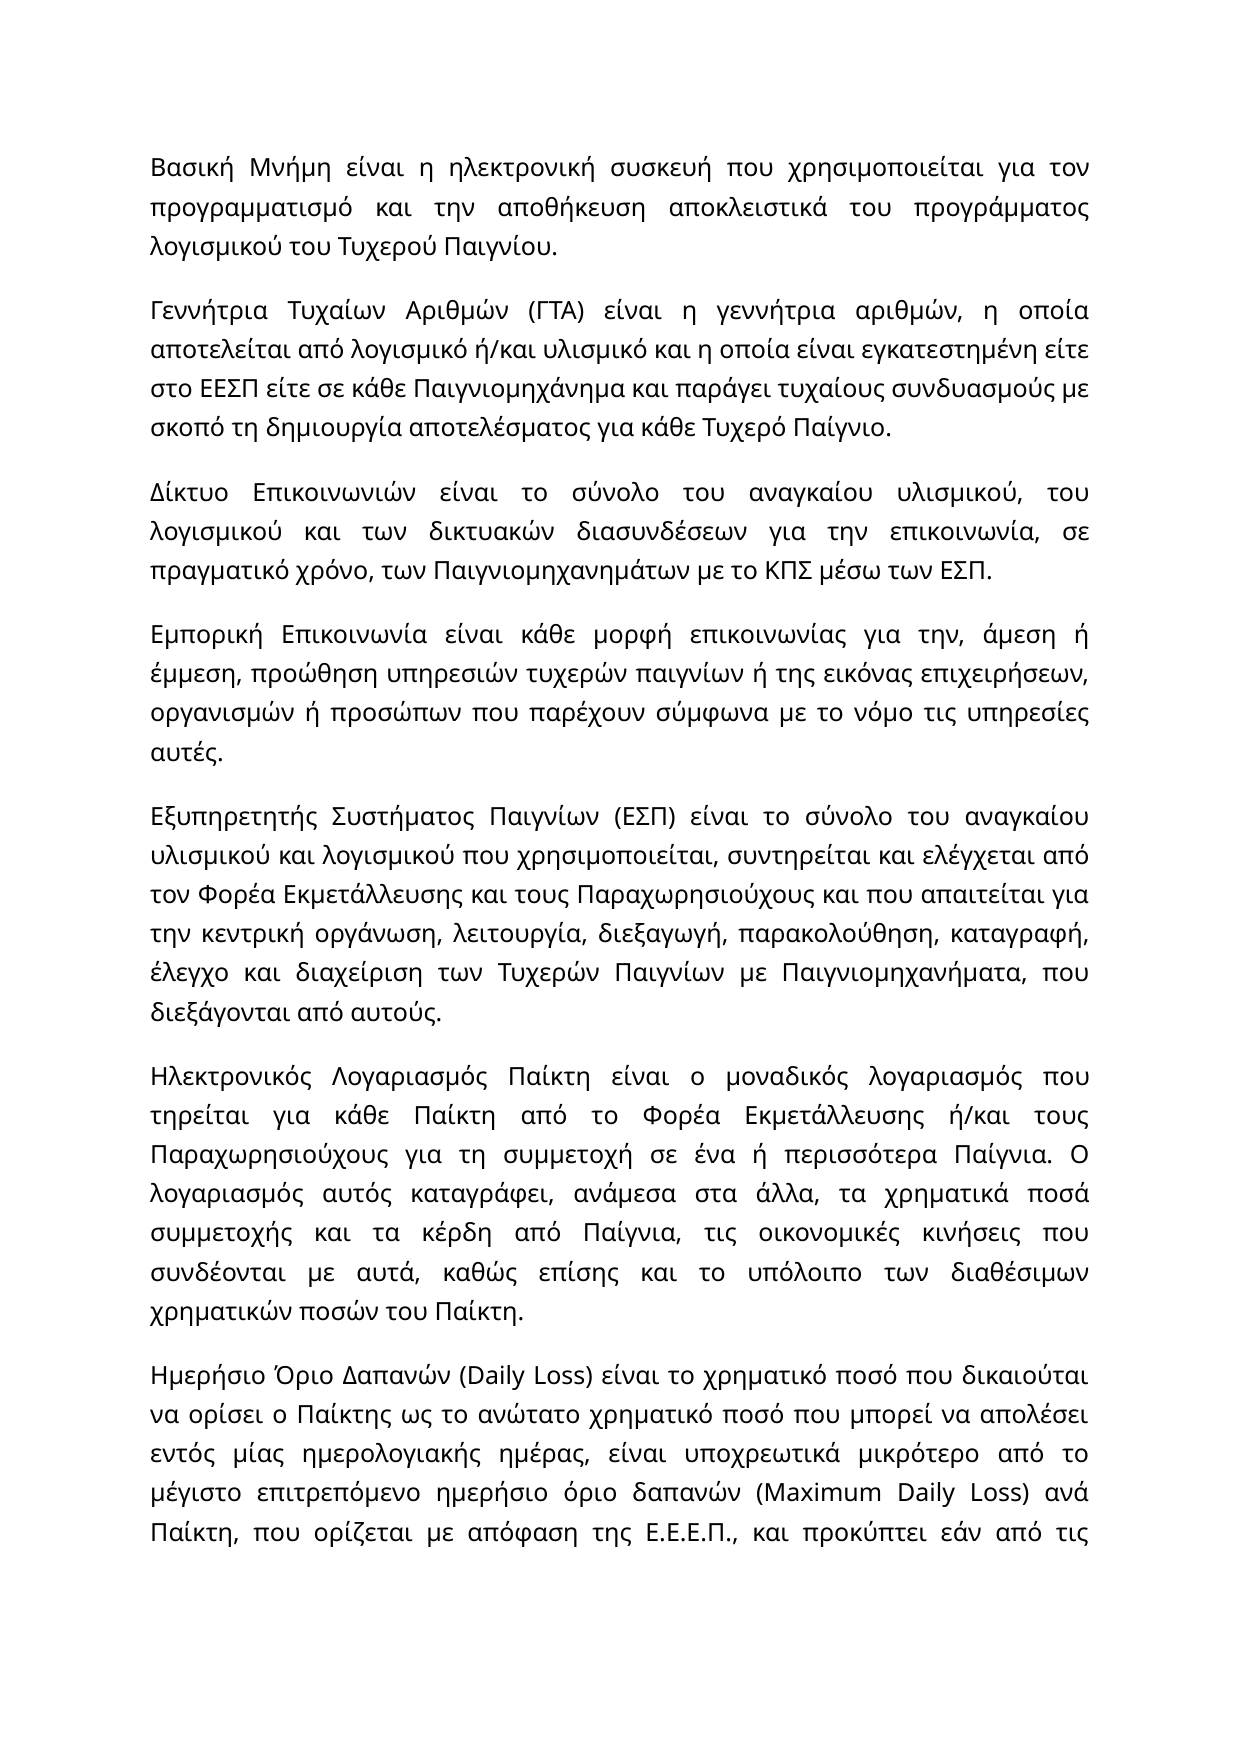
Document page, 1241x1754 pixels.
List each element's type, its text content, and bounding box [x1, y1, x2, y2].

text Βασική Μνήμη είναι η ηλεκτρονική συσκευή που χρησιμοποιείται για τον προγραμματισμό και την αποθήκευση αποκλειστικά του προγράμματος λογισμικού του Τυχερού Παιγνίου. [150, 150, 1090, 262]
text Εμπορική Επικοινωνία είναι κάθε μορφή επικοινωνίας για την, άμεση ή έμμεση, προώθηση υπηρεσιών τυχερών παιγνίων ή της εικόνας επιχειρήσεων, οργανισμών ή προσώπων που παρέχουν σύμφωνα με το νόμο τις υπηρεσίες αυτές. [150, 617, 1090, 768]
text Γεννήτρια Τυχαίων Αριθμών (ΓΤΑ) είναι η γεννήτρια αριθμών, η οποία αποτελείται από λογισμικό ή/και υλισμικό και η οποία είναι εγκατεστημένη είτε στο ΕΕΣΠ είτε σε κάθε Παιγνιομηχάνημα και παράγει τυχαίους συνδυασμούς με σκοπό τη δημιουργία αποτελέσματος για κάθε Τυχερό Παίγνιο. [150, 292, 1090, 444]
text Δίκτυο Επικοινωνιών είναι το σύνολο του αναγκαίου υλισμικού, του λογισμικού και των δικτυακών διασυνδέσεων για την επικοινωνία, σε πραγματικό χρόνο, των Παιγνιομηχανημάτων με το ΚΠΣ μέσω των ΕΣΠ. [150, 474, 1090, 587]
text Εξυπηρετητής Συστήματος Παιγνίων (ΕΣΠ) είναι το σύνολο του αναγκαίου υλισμικού και λογισμικού που χρησιμοποιείται, συντηρείται και ελέγχεται από τον Φορέα Εκμετάλλευσης και τους Παραχωρησιούχους και που απαιτείται για την κεντρική οργάνωση, λειτουργία, διεξαγωγή, παρακολούθηση, καταγραφή, έλεγχο και διαχείριση των Τυχερών Παιγνίων με Παιγνιομηχανήματα, που διεξάγονται από αυτούς. [150, 798, 1090, 1028]
text Ημερήσιο Όριο Δαπανών (Daily Loss) είναι το χρηματικό ποσό που δικαιούται να ορίσει ο Παίκτης ως το ανώτατο χρηματικό ποσό που μπορεί να απολέσει εντός μίας ημερολογιακής ημέρας, είναι υποχρεωτικά μικρότερο από το μέγιστο επιτρεπόμενο ημερήσιο όριο δαπανών (Maximum Daily Loss) ανά Παίκτη, που ορίζεται με απόφαση της Ε.Ε.Ε.Π., και προκύπτει εάν από τις [150, 1357, 1090, 1548]
text Ηλεκτρονικός Λογαριασμός Παίκτη είναι ο μοναδικός λογαριασμός που τηρείται για κάθε Παίκτη από το Φορέα Εκμετάλλευσης ή/και τους Παραχωρησιούχους για τη συμμετοχή σε ένα ή περισσότερα Παίγνια. Ο λογαριασμός αυτός καταγράφει, ανάμεσα στα άλλα, τα χρηματικά ποσά συμμετοχής και τα κέρδη από Παίγνια, τις οικονομικές κινήσεις που συνδέονται με αυτά, καθώς επίσης και το υπόλοιπο των διαθέσιμων χρηματικών ποσών του Παίκτη. [150, 1058, 1090, 1327]
